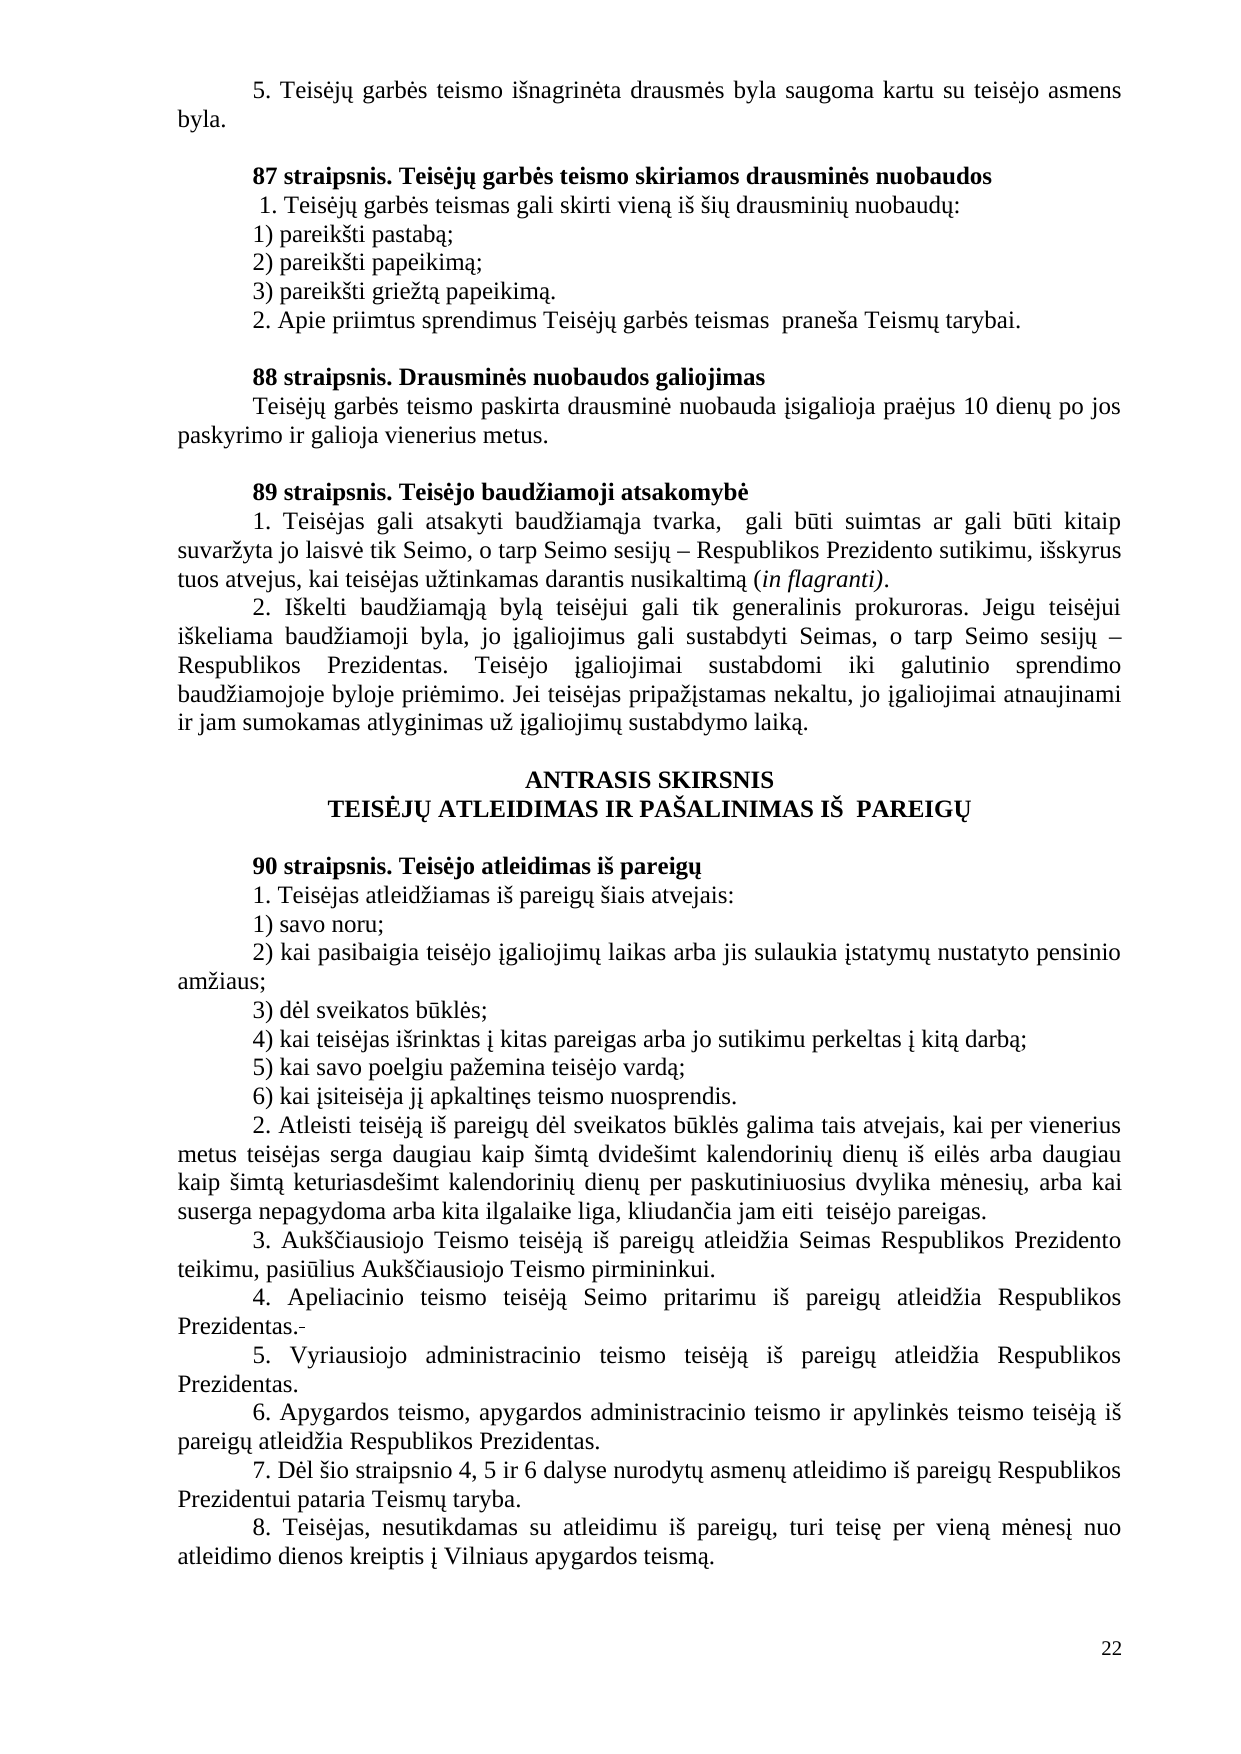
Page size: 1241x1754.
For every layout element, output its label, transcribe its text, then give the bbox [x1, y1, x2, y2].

text 5. Teisėjų garbės teismo išnagrinėta drausmės byla saugoma kartu su teisėjo asmens byla. [177, 75, 1122, 132]
text 1. Teisėjų garbės teismas gali skirti vieną iš šių drausminių nuobaudų: [177, 190, 1122, 219]
text 7. Dėl šio straipsnio 4, 5 ir 6 dalyse nurodytų asmenų atleidimo iš pareigų Respublikos Prezidentui pataria Teismų taryba. [177, 1455, 1122, 1512]
text 89 straipsnis. Teisėjo baudžiamoji atsakomybė [177, 477, 1122, 506]
text Teisėjų garbės teismo paskirta drausminė nuobauda įsigalioja praėjus 10 dienų po jos paskyrimo ir galioja vienerius metus. [177, 391, 1122, 449]
text 2. Apie priimtus sprendimus Teisėjų garbės teismas praneša Teismų tarybai. [177, 305, 1122, 334]
text 2) pareikšti papeikimą; [177, 247, 1122, 276]
text 4) kai teisėjas išrinktas į kitas pareigas arba jo sutikimu perkeltas į kitą darbą; [177, 1024, 1122, 1052]
text 1) savo noru; [177, 909, 1122, 937]
text 87 straipsnis. Teisėjų garbės teismo skiriamos drausminės nuobaudos [177, 161, 1122, 190]
text TEISĖJŲ ATLEIDIMAS IR PAŠALINIMAS IŠ PAREIGŲ [177, 794, 1122, 822]
text 1) pareikšti pastabą; [177, 219, 1122, 247]
text 3) dėl sveikatos būklės; [177, 995, 1122, 1024]
text 5) kai savo poelgiu pažemina teisėjo vardą; [177, 1052, 1122, 1081]
text ANTRASIS SKIRSNIS [177, 765, 1122, 794]
text 6. Apygardos teismo, apygardos administracinio teismo ir apylinkės teismo teisėją iš pareigų atleidžia Respublikos Prezidentas. [177, 1397, 1122, 1455]
text 5. Vyriausiojo administracinio teismo teisėją iš pareigų atleidžia Respublikos Prezidentas. [177, 1340, 1122, 1397]
text 3. Aukščiausiojo Teismo teisėją iš pareigų atleidžia Seimas Respublikos Prezidento teikimu, pasiūlius Aukščiausiojo Teismo pirmininkui. [177, 1225, 1122, 1282]
text 2. Atleisti teisėją iš pareigų dėl sveikatos būklės galima tais atvejais, kai per vienerius metus teisėjas serga daugiau kaip šimtą dvidešimt kalendorinių dienų iš eilės arba daugiau kaip šimtą keturiasdešimt kalendorinių dienų per paskutiniuosius dvylika mėnesių, arba kai suserga nepagydoma arba kita ilgalaike liga, kliudančia jam eiti teisėjo pareigas. [177, 1110, 1122, 1225]
text 8. Teisėjas, nesutikdamas su atleidimu iš pareigų, turi teisę per vieną mėnesį nuo atleidimo dienos kreiptis į Vilniaus apygardos teismą. [177, 1512, 1122, 1570]
text 1. Teisėjas gali atsakyti baudžiamąja tvarka, gali būti suimtas ar gali būti kitaip suvaržyta jo laisvė tik Seimo, o tarp Seimo sesijų – Respublikos Prezidento sutikimu, išskyrus tuos atvejus, kai teisėjas užtinkamas darantis nusikaltimą (in flagranti). [177, 506, 1122, 592]
text 6) kai įsiteisėja jį apkaltinęs teismo nuosprendis. [177, 1081, 1122, 1110]
text 3) pareikšti griežtą papeikimą. [177, 276, 1122, 305]
text 2. Iškelti baudžiamąją bylą teisėjui gali tik generalinis prokuroras. Jeigu teisėjui iškeliama baudžiamoji byla, jo įgaliojimus gali sustabdyti Seimas, o tarp Seimo sesijų – Respublikos Prezidentas. Teisėjo įgaliojimai sustabdomi iki galutinio sprendimo baudžiamojoje byloje priėmimo. Jei teisėjas pripažįstamas nekaltu, jo įgaliojimai atnaujinami ir jam sumokamas atlyginimas už įgaliojimų sustabdymo laiką. [177, 592, 1122, 736]
text 1. Teisėjas atleidžiamas iš pareigų šiais atvejais: [177, 880, 1122, 909]
text 4. Apeliacinio teismo teisėją Seimo pritarimu iš pareigų atleidžia Respublikos Prezidentas. [177, 1282, 1122, 1340]
text 90 straipsnis. Teisėjo atleidimas iš pareigų [177, 851, 1122, 880]
text 88 straipsnis. Drausminės nuobaudos galiojimas [177, 362, 1122, 391]
text 2) kai pasibaigia teisėjo įgaliojimų laikas arba jis sulaukia įstatymų nustatyto pensinio amžiaus; [177, 937, 1122, 995]
